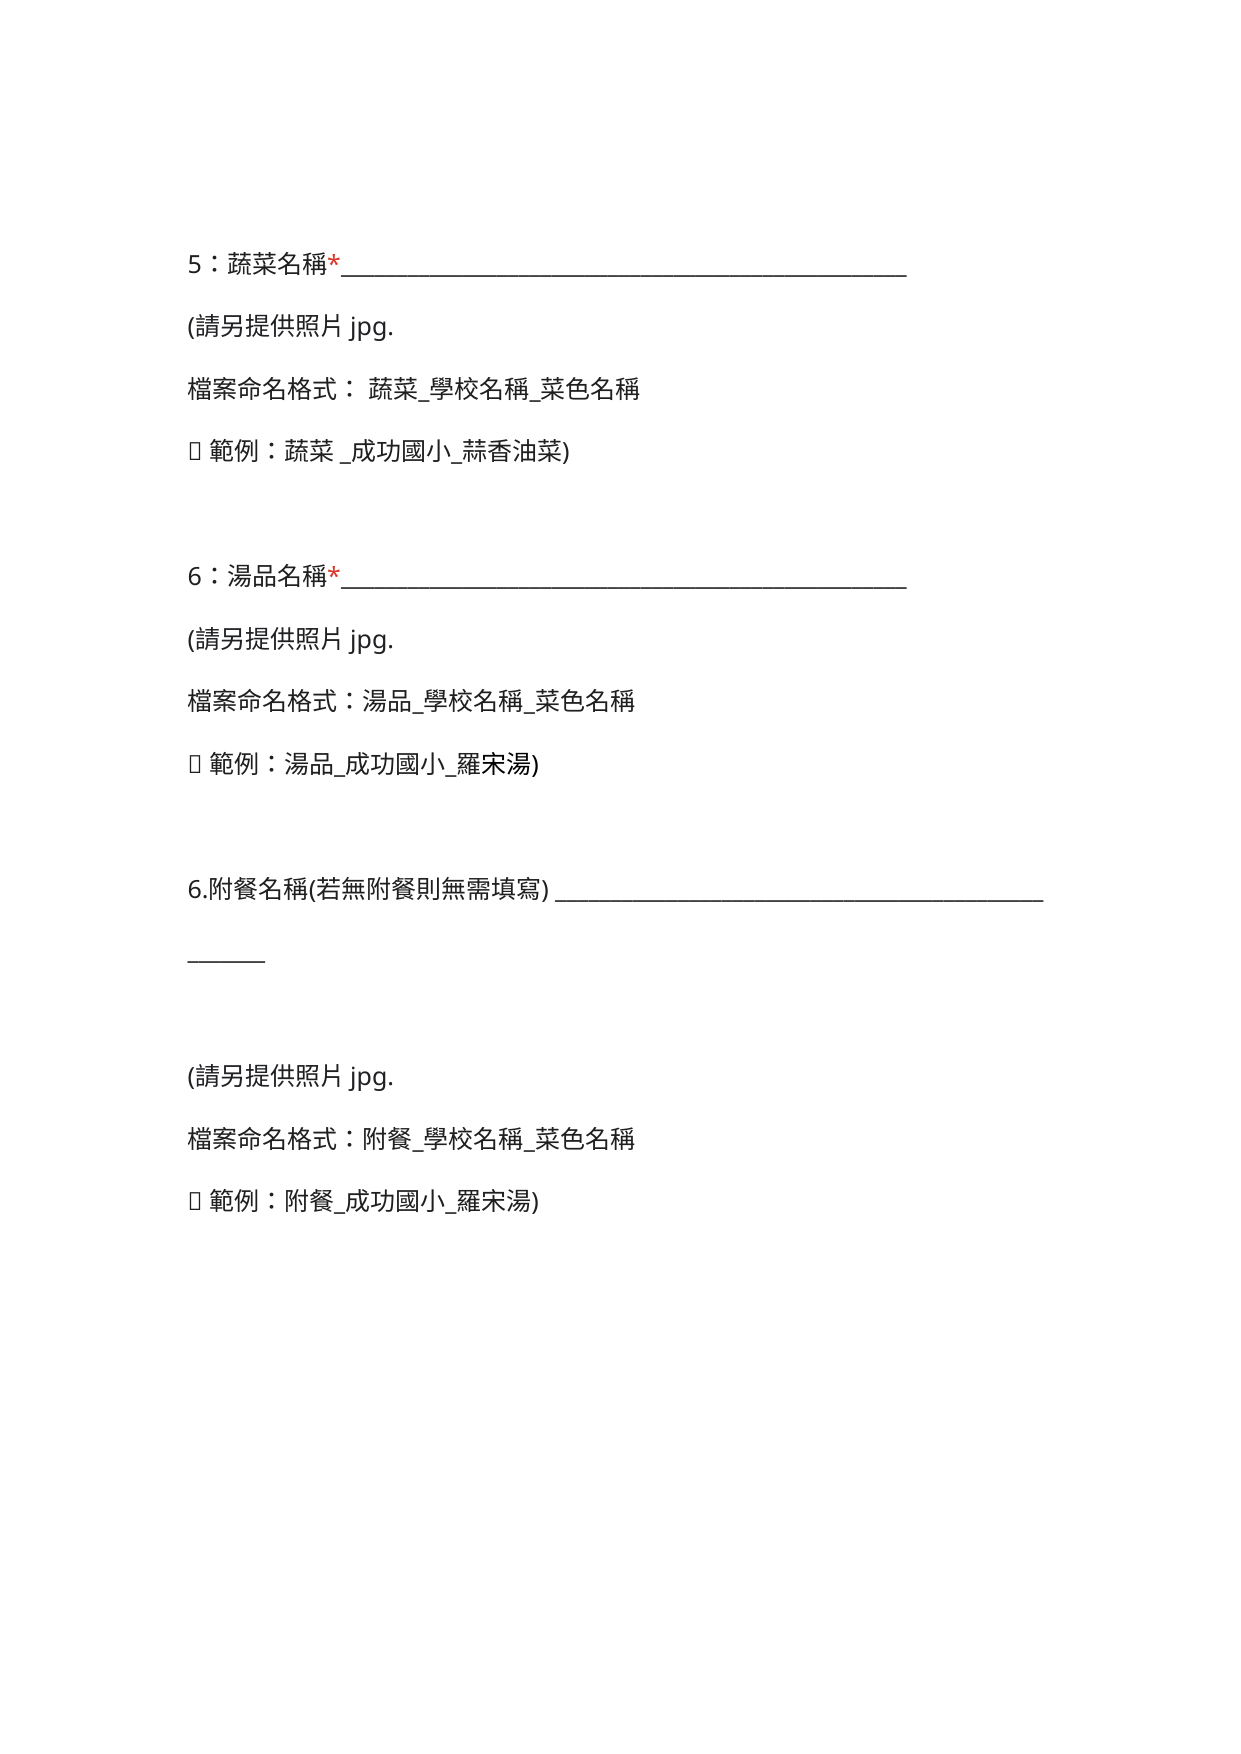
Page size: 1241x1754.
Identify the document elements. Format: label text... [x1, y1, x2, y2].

text 檔案命名格式：湯品_學校名稱_菜色名稱 [187, 658, 1053, 721]
text 6：湯品名稱*___________________________________________________ [187, 533, 1053, 596]
text 檔案命名格式： 蔬菜_學校名稱_菜色名稱 [187, 346, 1053, 408]
text (請另提供照片jpg. [187, 596, 1053, 658]
text 檔案命名格式：附餐_學校名稱_菜色名稱 [187, 1096, 1053, 1158]
text (請另提供照片jpg. [187, 1033, 1053, 1096]
text 📍 範例：蔬菜 _成功國小_蒜香油菜) [187, 408, 1053, 471]
text 📍 範例：湯品_成功國小_羅宋湯) [187, 721, 1053, 783]
text 📍 範例：附餐_成功國小_羅宋湯) [187, 1158, 1053, 1221]
text 5：蔬菜名稱*___________________________________________________ [187, 221, 1053, 283]
text (請另提供照片jpg. [187, 283, 1053, 346]
text 6.附餐名稱(若無附餐則無需填寫) ___________________________________________________ [187, 846, 1053, 971]
